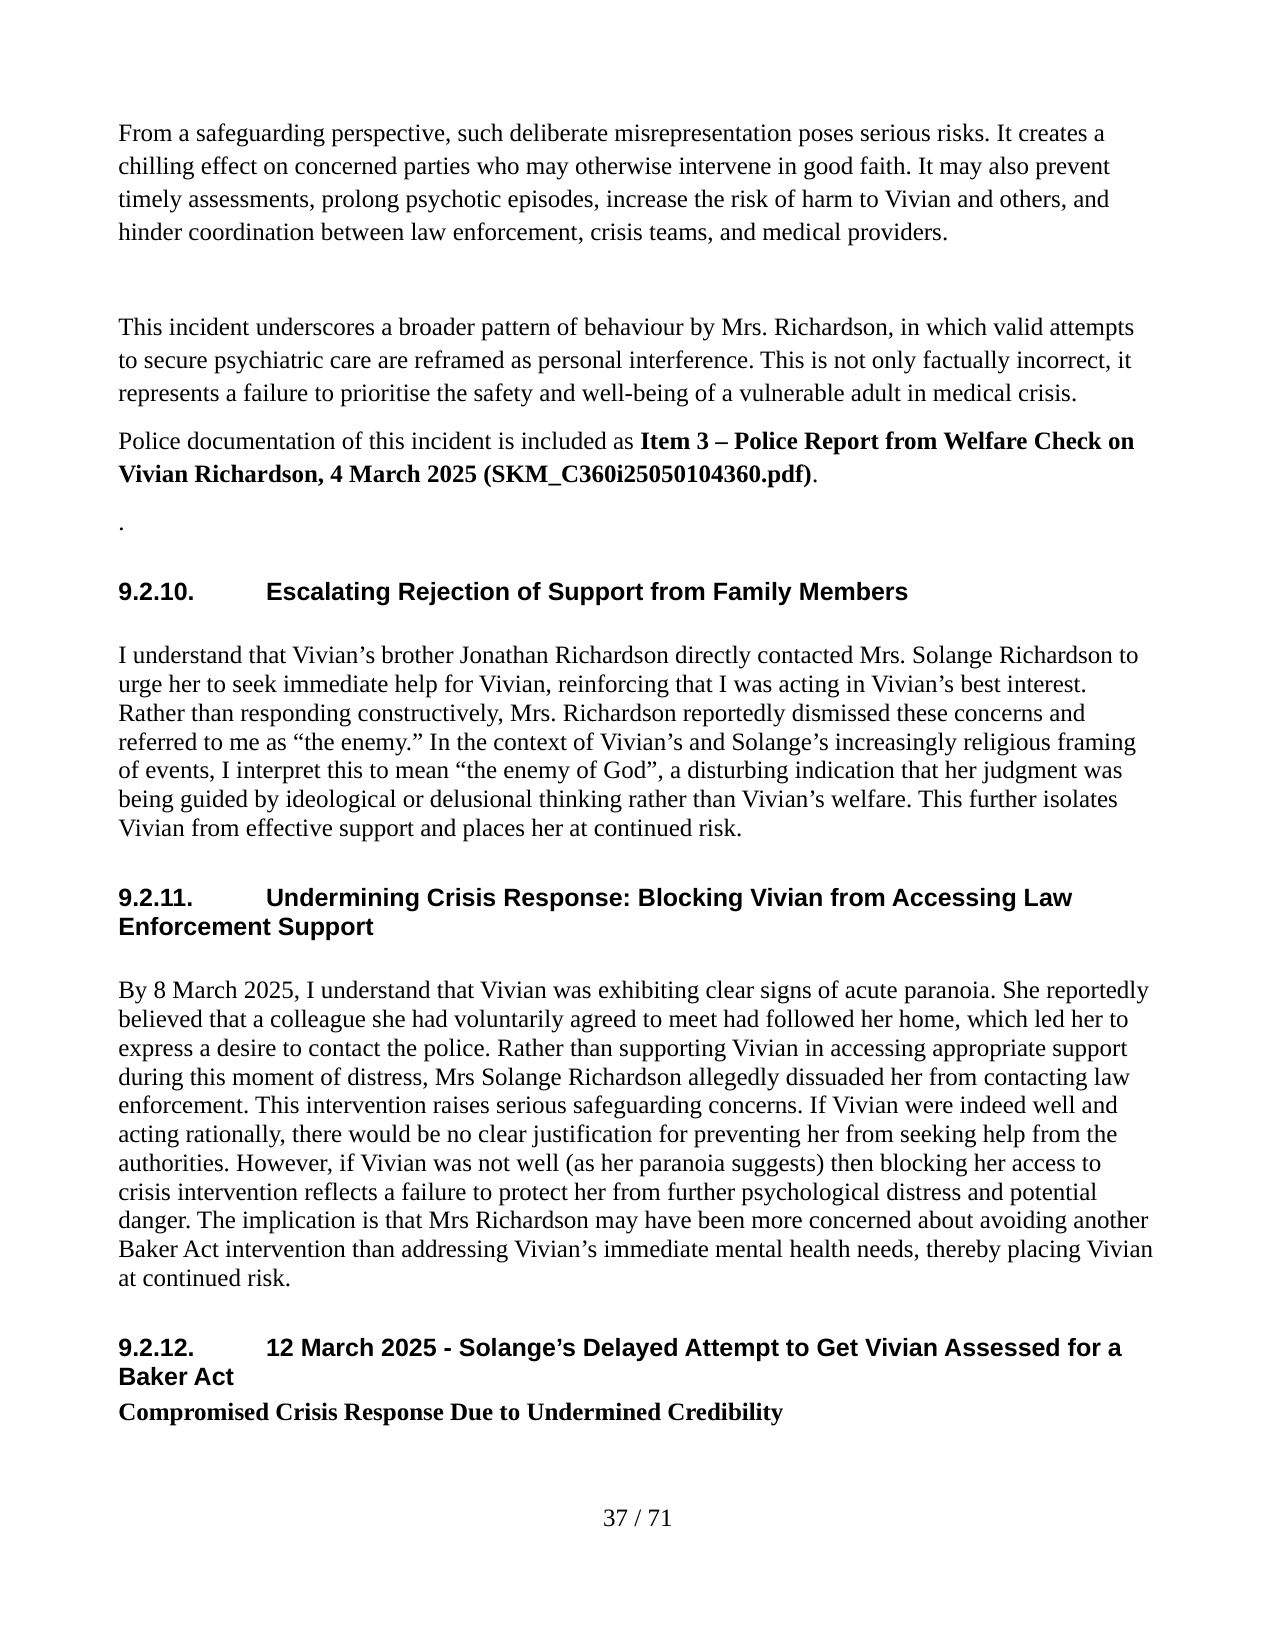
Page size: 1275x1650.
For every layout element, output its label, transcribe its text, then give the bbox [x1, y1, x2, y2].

subtitle Undermining Crisis Response: Blocking Vivian from Accessing Law Enforcement Support [118, 883, 1157, 940]
text This incident underscores a broader pattern of behaviour by Mrs. Richardson, in which valid attempts to secure psychiatric care are reframed as personal interference. This is not only factually incorrect, it represents a failure to prioritise the safety and well-being of a vulnerable adult in medical crisis. [118, 312, 1157, 407]
text By 8 March 2025, I understand that Vivian was exhibiting clear signs of acute paranoia. She reportedly believed that a colleague she had voluntarily agreed to meet had followed her home, which led her to express a desire to contact the police. Rather than supporting Vivian in accessing appropriate support during this moment of distress, Mrs Solange Richardson allegedly dissuaded her from contacting law enforcement. This intervention raises serious safeguarding concerns. If Vivian were indeed well and acting rationally, there would be no clear justification for preventing her from seeking help from the authorities. However, if Vivian was not well (as her paranoia suggests) then blocking her access to crisis intervention reflects a failure to protect her from further psychological distress and potential danger. The implication is that Mrs Richardson may have been more concerned about avoiding another Baker Act intervention than addressing Vivian’s immediate mental health needs, thereby placing Vivian at continued risk. [118, 975, 1157, 1292]
subtitle 12 March 2025 - Solange’s Delayed Attempt to Get Vivian Assessed for a Baker Act [118, 1333, 1157, 1390]
text Compromised Crisis Response Due to Undermined Credibility [118, 1397, 1157, 1425]
text I understand that Vivian’s brother Jonathan Richardson directly contacted Mrs. Solange Richardson to urge her to seek immediate help for Vivian, reinforcing that I was acting in Vivian’s best interest. Rather than responding constructively, Mrs. Richardson reportedly dismissed these concerns and referred to me as “the enemy.” In the context of Vivian’s and Solange’s increasingly religious framing of events, I interpret this to mean “the enemy of God”, a disturbing indication that her judgment was being guided by ideological or delusional thinking rather than Vivian’s welfare. This further isolates Vivian from effective support and places her at continued risk. [118, 640, 1157, 842]
text From a safeguarding perspective, such deliberate misrepresentation poses serious risks. It creates a chilling effect on concerned parties who may otherwise intervene in good faith. It may also prevent timely assessments, prolong psychotic episodes, increase the risk of harm to Vivian and others, and hinder coordination between law enforcement, crisis teams, and medical providers. [118, 118, 1157, 246]
text . [118, 507, 1157, 535]
text Police documentation of this incident is included as Item 3 – Police Report from Welfare Check on Vivian Richardson, 4 March 2025 (SKM_C360i25050104360.pdf). [118, 426, 1157, 488]
subtitle Escalating Rejection of Support from Family Members [118, 577, 1157, 605]
